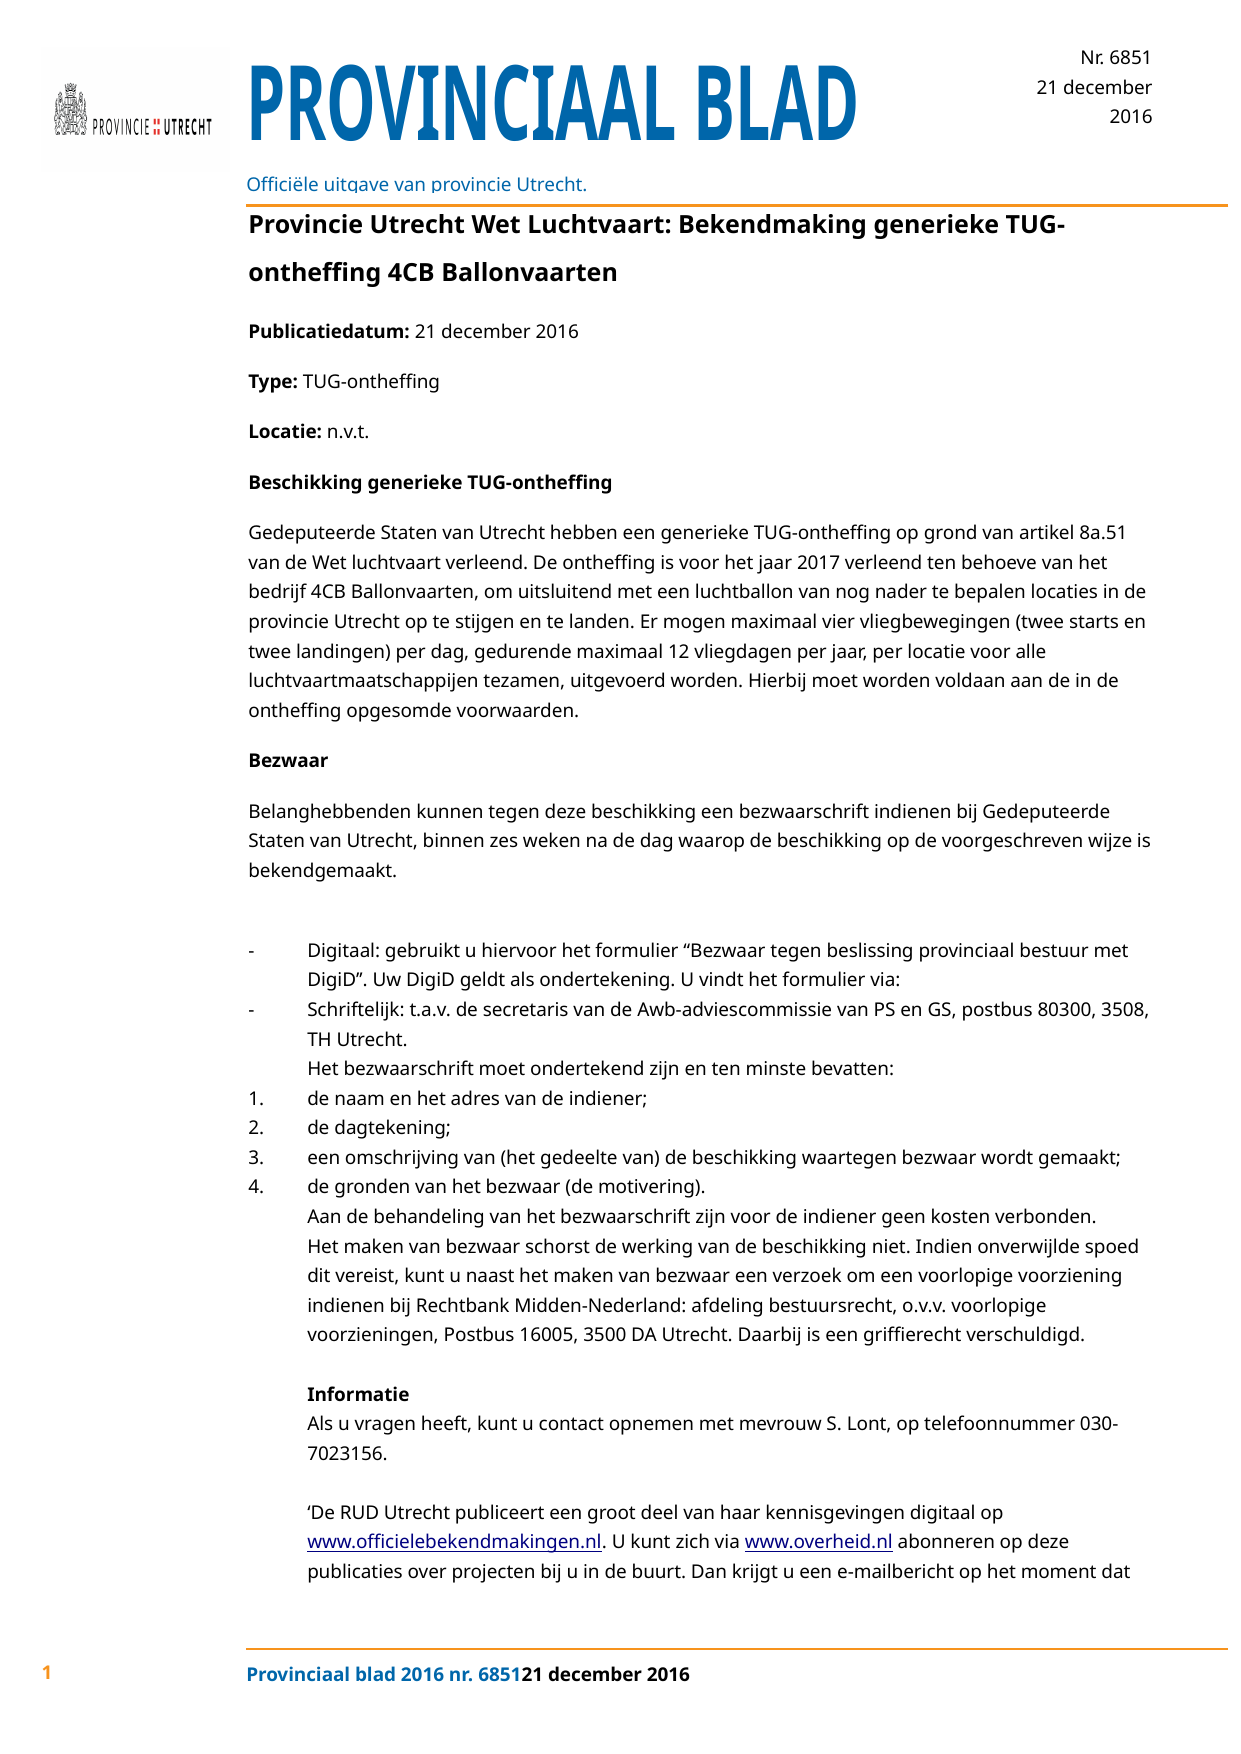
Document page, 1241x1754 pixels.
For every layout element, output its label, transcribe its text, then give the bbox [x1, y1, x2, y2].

list een omschrijving van (het gedeelte van) de beschikking waartegen bezwaar wordt gemaakt; [248, 1144, 1152, 1170]
list de gronden van het bezwaar (de motivering). [248, 1174, 1152, 1199]
list Digitaal: gebruikt u hiervoor het formulier “Bezwaar tegen beslissing provinciaal bestuur met DigiD’’. Uw DigiD geldt als ondertekening. U vindt het formulier via: [248, 937, 1152, 992]
text Provincie Utrecht Wet Luchtvaart: Bekendmaking generieke TUG-ontheffing 4CB Ballonvaarten [248, 207, 1152, 288]
list Het bezwaarschrift moet ondertekend zijn en ten minste bevatten: [248, 1055, 1152, 1081]
list Schriftelijk: t.a.v. de secretaris van de Awb-adviescommissie van PS en GS, postbus 80300, 3508, TH Utrecht. [248, 996, 1152, 1052]
list de naam en het adres van de indiener; [248, 1085, 1152, 1111]
text Type: TUG-ontheffing [248, 368, 1152, 394]
text Publicatiedatum: 21 december 2016 [248, 318, 1152, 344]
list Aan de behandeling van het bezwaarschrift zijn voor de indiener geen kosten verbonden. [248, 1203, 1152, 1229]
list Als u vragen heeft, kunt u contact opnemen met mevrouw S. Lont, op telefoonnummer 030-7023156. [248, 1410, 1152, 1466]
text Beschikking generieke TUG-ontheffing [248, 469, 1152, 495]
text Locatie: n.v.t. [248, 419, 1152, 444]
text Belanghebbenden kunnen tegen deze beschikking een bezwaarschrift indienen bij Gedeputeerde Staten van Utrecht, binnen zes weken na de dag waarop de beschikking op de voorgeschreven wijze is bekendgemaakt. [248, 798, 1152, 883]
picture [41, 47, 231, 172]
list de dagtekening; [248, 1114, 1152, 1140]
list Informatie [248, 1381, 1152, 1407]
list ‘De RUD Utrecht publiceert een groot deel van haar kennisgevingen digitaal op www.officielebekendmakingen.nl. U kunt zich via www.overheid.nl abonneren op deze publicaties over projecten bij u in de buurt. Dan krijgt u een e-mailbericht op het moment dat [248, 1499, 1152, 1584]
list Het maken van bezwaar schorst de werking van de beschikking niet. Indien onverwijlde spoed dit vereist, kunt u naast het maken van bezwaar een verzoek om een voorlopige voorziening indienen bij Rechtbank Midden-Nederland: afdeling bestuursrecht, o.v.v. voorlopige voorzieningen, Postbus 16005, 3500 DA Utrecht. Daarbij is een griffierecht verschuldigd. [248, 1233, 1152, 1347]
text Bezwaar [248, 747, 1152, 773]
text Gedeputeerde Staten van Utrecht hebben een generieke TUG-ontheffing op grond van artikel 8a.51 van de Wet luchtvaart verleend. De ontheffing is voor het jaar 2017 verleend ten behoeve van het bedrijf 4CB Ballonvaarten, om uitsluitend met een luchtballon van nog nader te bepalen locaties in de provincie Utrecht op te stijgen en te landen. Er mogen maximaal vier vliegbewegingen (twee starts en twee landingen) per dag, gedurende maximaal 12 vliegdagen per jaar, per locatie voor alle luchtvaartmaatschappijen tezamen, uitgevoerd worden. Hierbij moet worden voldaan aan de in de ontheffing opgesomde voorwaarden. [248, 519, 1152, 723]
